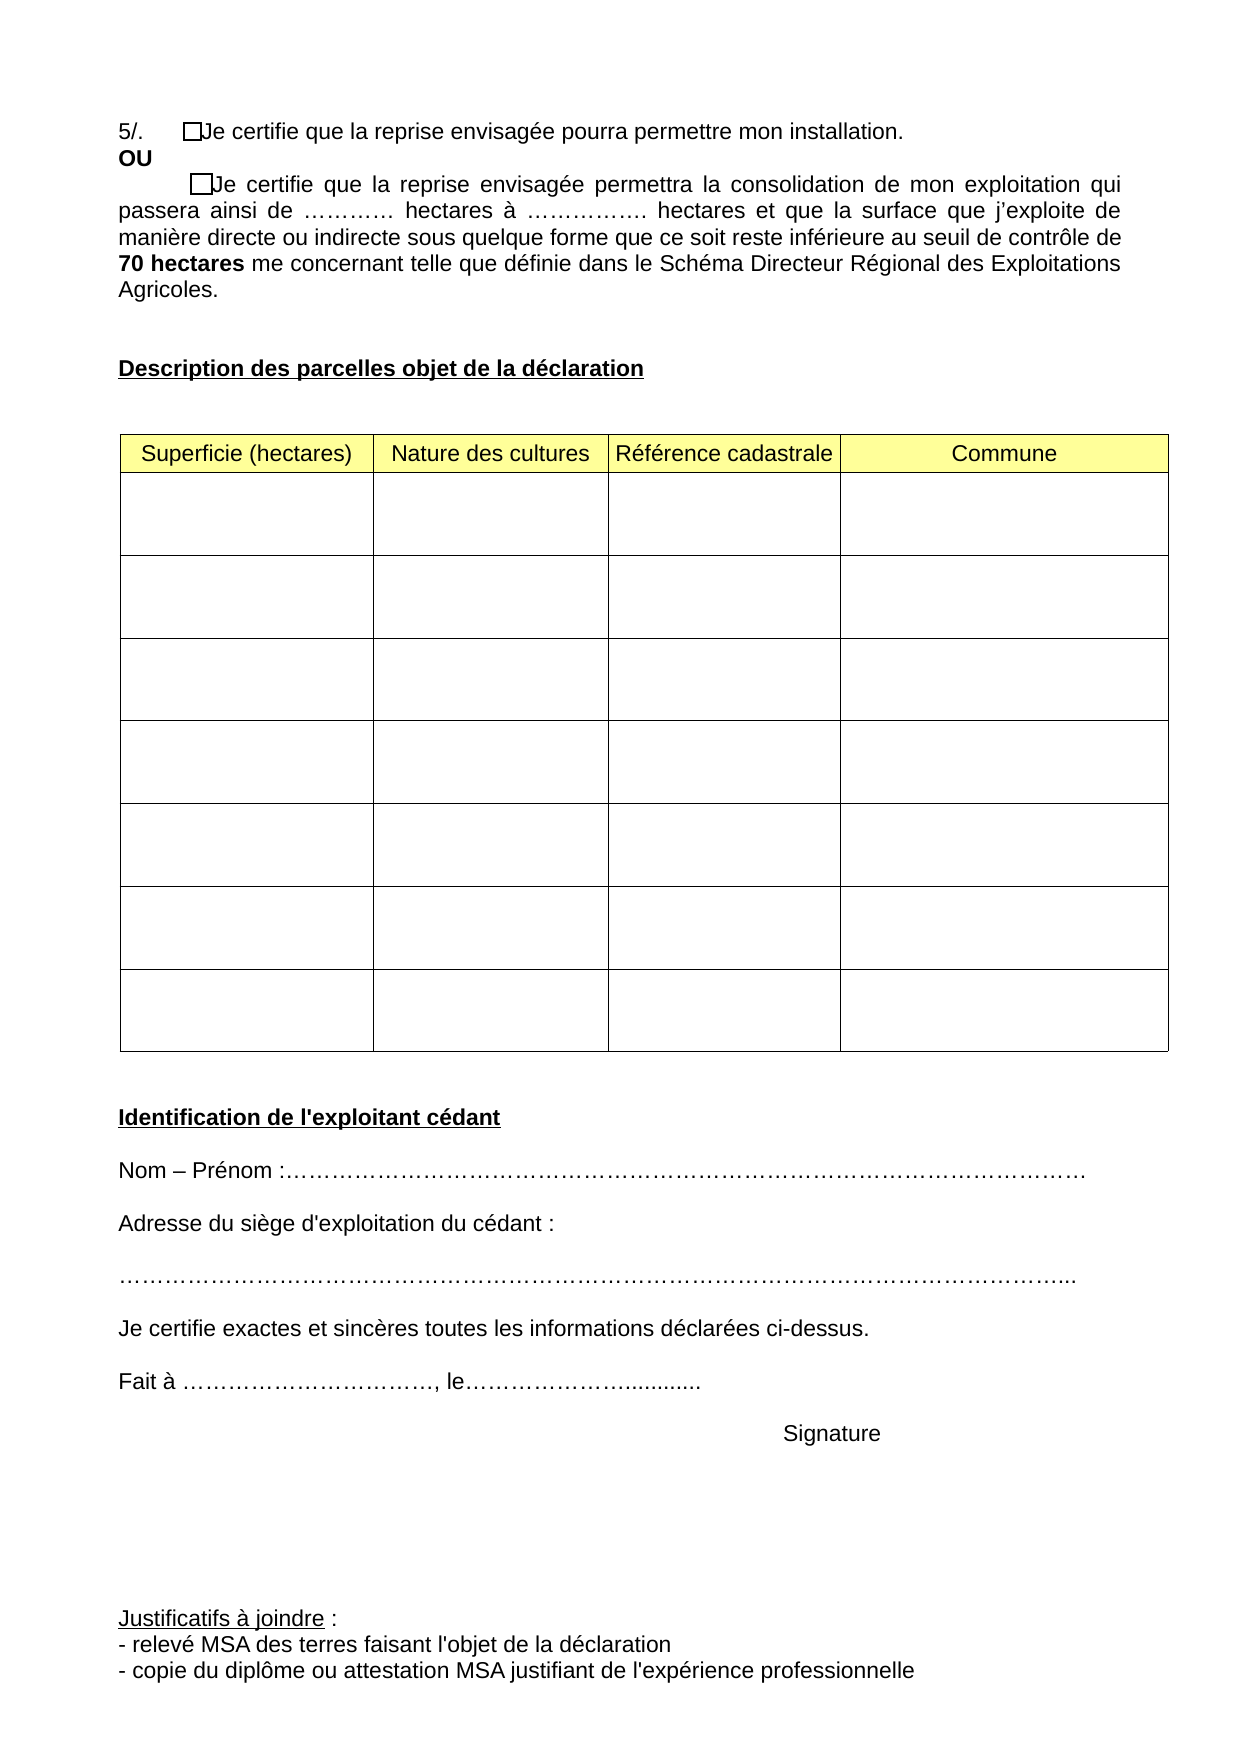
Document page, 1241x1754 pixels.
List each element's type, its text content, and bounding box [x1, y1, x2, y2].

text 5/. Je certifie que la reprise envisagée pourra permettre mon installation. [118, 118, 1122, 144]
table_cell [841, 970, 1168, 1051]
table_cell [374, 556, 608, 638]
table_cell [121, 721, 373, 803]
text Nom – Prénom :…………………………………………………………………………………………… [118, 1157, 1122, 1183]
table_cell [841, 473, 1168, 555]
table_cell [841, 639, 1168, 720]
table_cell [841, 721, 1168, 803]
table_header Superficie (hectares) [121, 435, 373, 472]
table_cell [121, 887, 373, 968]
table_header Référence cadastrale [609, 435, 840, 472]
table_cell [374, 970, 608, 1051]
text Adresse du siège d'exploitation du cédant : [118, 1209, 1122, 1236]
table_cell [374, 887, 608, 968]
table_cell [121, 473, 373, 555]
table_cell [374, 639, 608, 720]
text - copie du diplôme ou attestation MSA justifiant de l'expérience professionnelle [118, 1657, 1122, 1684]
table_cell [374, 721, 608, 803]
text Je certifie exactes et sincères toutes les informations déclarées ci-dessus. [118, 1315, 1122, 1341]
text Fait à ……………………………, le…………………............ [118, 1368, 1122, 1394]
text OU [118, 144, 1122, 171]
table_cell [609, 887, 840, 968]
table_header Commune [841, 435, 1168, 472]
table_cell [121, 970, 373, 1051]
table_cell [121, 556, 373, 638]
text Description des parcelles objet de la déclaration [118, 355, 1122, 382]
text - relevé MSA des terres faisant l'objet de la déclaration [118, 1631, 1122, 1657]
table_cell [609, 473, 840, 555]
table_cell [609, 556, 840, 638]
table_cell [374, 473, 608, 555]
table_cell [121, 639, 373, 720]
text Signature [118, 1420, 1122, 1447]
table_header Nature des cultures [374, 435, 608, 472]
text Justificatifs à joindre : [118, 1605, 1122, 1631]
table_cell [609, 970, 840, 1051]
table_cell [609, 721, 840, 803]
table_cell [841, 804, 1168, 886]
table_cell [374, 804, 608, 886]
table_cell [609, 804, 840, 886]
text Identification de l'exploitant cédant [118, 1104, 1122, 1130]
table_cell [841, 887, 1168, 968]
table_cell [121, 804, 373, 886]
table_cell [841, 556, 1168, 638]
text ……………………………………………………………………………………………………………... [118, 1262, 1122, 1288]
table_cell [609, 639, 840, 720]
text Je certifie que la reprise envisagée permettra la consolidation de mon exploitation qui passera ainsi de ………… hectares à ……………. hectares et que la surface que j’exploite de manière directe ou indirecte sous quelque forme que ce soit reste inférieure au seuil de contrôle de 70 hectares me concernant telle que définie dans le Schéma Directeur Régional des Exploitations Agricoles. [118, 171, 1122, 303]
